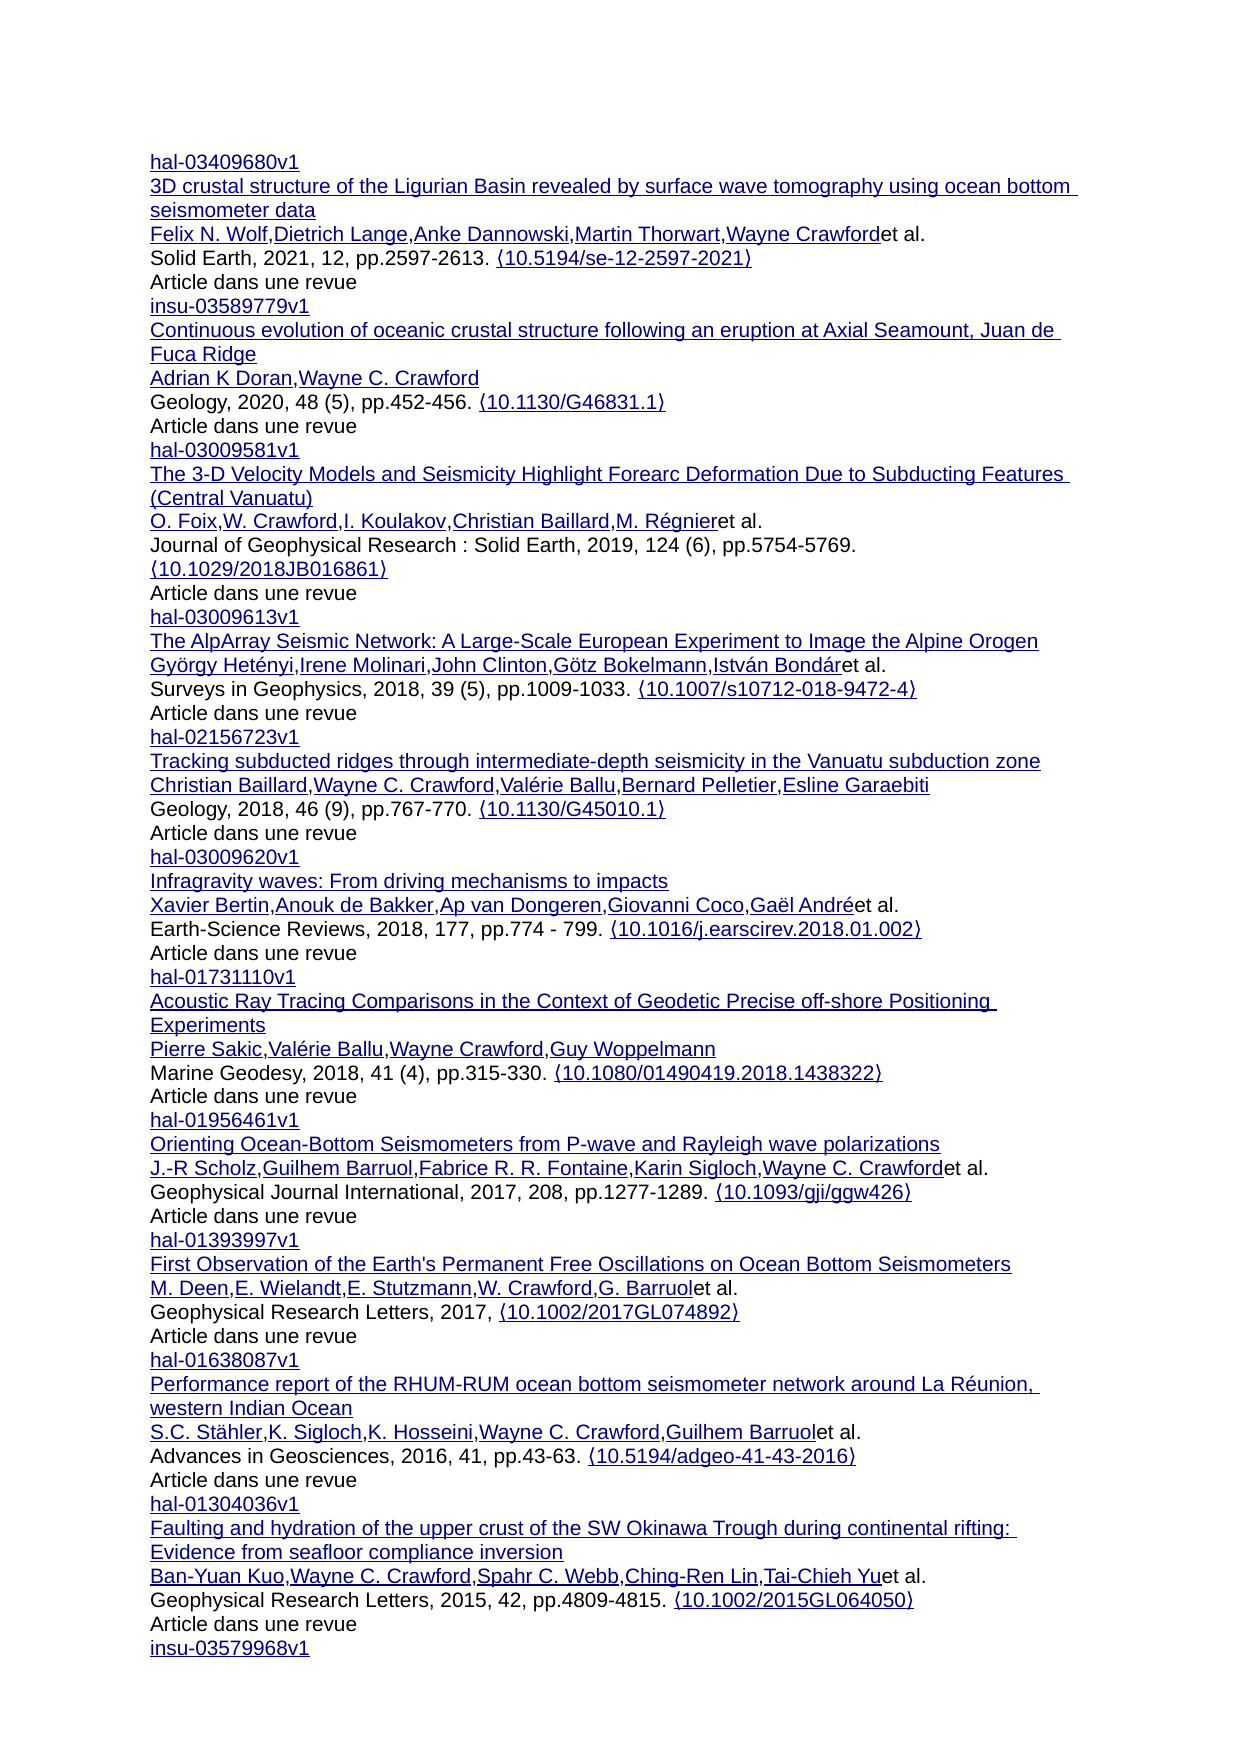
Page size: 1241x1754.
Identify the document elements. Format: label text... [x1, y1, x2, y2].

table_cell Infragravity waves: From driving mechanisms to impacts Xavier Bertin,Anouk de Bakker,Ap van Dongeren,Giovanni Coco,Gaël Andréet al. Earth-Science Reviews, 2018, 177, pp.774 - 799. ⟨10.1016/j.earscirev.2018.01.002⟩ Article dans une revue hal-01731110v1 [150, 869, 1090, 988]
table_cell Orienting Ocean-Bottom Seismometers from P-wave and Rayleigh wave polarizations J.-R Scholz,Guilhem Barruol,Fabrice R. R. Fontaine,Karin Sigloch,Wayne C. Crawfordet al. Geophysical Journal International, 2017, 208, pp.1277-1289. ⟨10.1093/gji/ggw426⟩ Article dans une revue hal-01393997v1 [150, 1132, 1090, 1252]
table_cell The AlpArray Seismic Network: A Large-Scale European Experiment to Image the Alpine Orogen György Hetényi,Irene Molinari,John Clinton,Götz Bokelmann,István Bondáret al. Surveys in Geophysics, 2018, 39 (5), pp.1009-1033. ⟨10.1007/s10712-018-9472-4⟩ Article dans une revue hal-02156723v1 [150, 629, 1090, 749]
table_cell Performance report of the RHUM-RUM ocean bottom seismometer network around La Réunion, western Indian Ocean S.C. Stähler,K. Sigloch,K. Hosseini,Wayne C. Crawford,Guilhem Barruolet al. Advances in Geosciences, 2016, 41, pp.43-63. ⟨10.5194/adgeo-41-43-2016⟩ Article dans une revue hal-01304036v1 [150, 1372, 1090, 1516]
table_cell 3D crustal structure of the Ligurian Basin revealed by surface wave tomography using ocean bottom seismometer data Felix N. Wolf,Dietrich Lange,Anke Dannowski,Martin Thorwart,Wayne Crawfordet al. Solid Earth, 2021, 12, pp.2597-2613. ⟨10.5194/se-12-2597-2021⟩ Article dans une revue insu-03589779v1 [150, 174, 1090, 318]
table_cell The 3-D Velocity Models and Seismicity Highlight Forearc Deformation Due to Subducting Features (Central Vanuatu) O. Foix,W. Crawford,I. Koulakov,Christian Baillard,M. Régnieret al. Journal of Geophysical Research : Solid Earth, 2019, 124 (6), pp.5754-5769. ⟨10.1029/2018JB016861⟩ Article dans une revue hal-03009613v1 [150, 461, 1090, 629]
table_cell Tracking subducted ridges through intermediate-depth seismicity in the Vanuatu subduction zone Christian Baillard,Wayne C. Crawford,Valérie Ballu,Bernard Pelletier,Esline Garaebiti Geology, 2018, 46 (9), pp.767-770. ⟨10.1130/G45010.1⟩ Article dans une revue hal-03009620v1 [150, 749, 1090, 869]
table_cell Continuous evolution of oceanic crustal structure following an eruption at Axial Seamount, Juan de Fuca Ridge Adrian K Doran,Wayne C. Crawford Geology, 2020, 48 (5), pp.452-456. ⟨10.1130/G46831.1⟩ Article dans une revue hal-03009581v1 [150, 318, 1090, 461]
table_cell Faulting and hydration of the upper crust of the SW Okinawa Trough during continental rifting: Evidence from seafloor compliance inversion Ban-Yuan Kuo,Wayne C. Crawford,Spahr C. Webb,Ching-Ren Lin,Tai-Chieh Yuet al. Geophysical Research Letters, 2015, 42, pp.4809-4815. ⟨10.1002/2015GL064050⟩ Article dans une revue insu-03579968v1 [150, 1516, 1090, 1659]
table_cell hal-03409680v1 [150, 150, 1090, 174]
table_cell First Observation of the Earth's Permanent Free Oscillations on Ocean Bottom Seismometers M. Deen,E. Wielandt,E. Stutzmann,W. Crawford,G. Barruolet al. Geophysical Research Letters, 2017, ⟨10.1002/2017GL074892⟩ Article dans une revue hal-01638087v1 [150, 1252, 1090, 1372]
table_cell Acoustic Ray Tracing Comparisons in the Context of Geodetic Precise off-shore Positioning Experiments Pierre Sakic,Valérie Ballu,Wayne Crawford,Guy Woppelmann Marine Geodesy, 2018, 41 (4), pp.315-330. ⟨10.1080/01490419.2018.1438322⟩ Article dans une revue hal-01956461v1 [150, 989, 1090, 1132]
